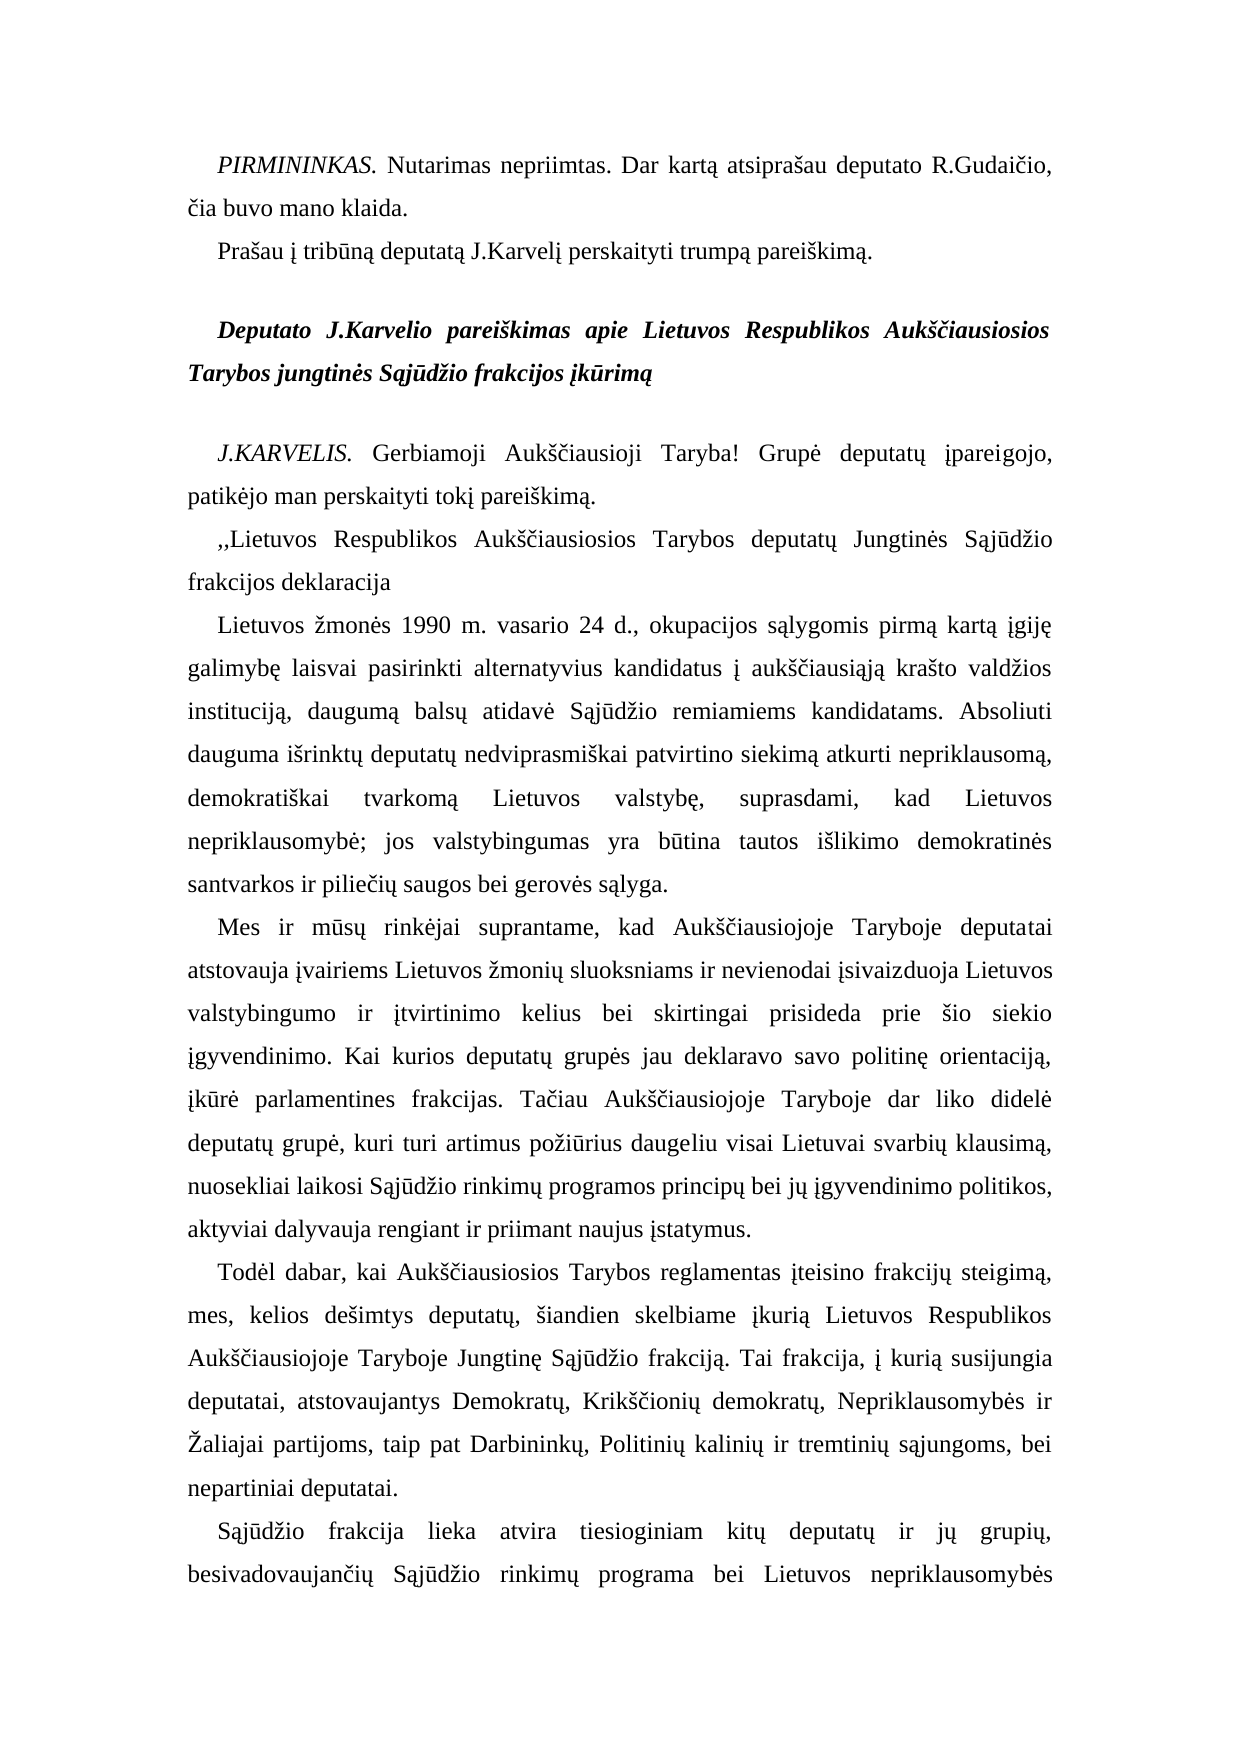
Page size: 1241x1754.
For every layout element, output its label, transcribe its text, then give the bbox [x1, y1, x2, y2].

text Lietuvos žmonės 1990 m. vasario 24 d., okupacijos sąlygomis pirmą kartą įgiję galimybę laisvai pasirinkti alternatyvius kandidatus į aukščiausiąją krašto valdžios instituciją, daugumą balsų atidavė Sąjūdžio remiamiems kandidatams. Absoliuti dauguma išrinktų deputatų nedviprasmiškai patvir­tino siekimą atkurti nepriklausomą, demokratiškai tvarkomą Lietuvos vals­tybę, suprasdami, kad Lietuvos nepriklausomybė; jos valstybingumas yra būtina tautos išlikimo demokratinės santvarkos ir piliečių saugos bei gero­vės sąlyga. [187, 610, 1053, 898]
text Prašau į tribūną deputatą J.Karvelį perskaityti trumpą pareiškimą. [187, 236, 1053, 265]
text Sąjūdžio frakcija lieka atvira tiesioginiam kitų deputatų ir jų grupių, besivadovaujančių Sąjūdžio rinkimų programa bei Lietuvos nepriklausomy­bės [187, 1516, 1053, 1588]
text Todėl dabar, kai Aukščiausiosios Tarybos reglamentas įteisino frakcijų steigimą, mes, kelios dešimtys deputatų, šiandien skelbiame įkurią Lietuvos Respublikos Aukščiausiojoje Taryboje Jungtinę Sąjūdžio frakciją. Tai frak­cija, į kurią susijungia deputatai, atstovaujantys Demokratų, Krikščionių demokratų, Nepriklausomybės ir Žaliajai partijoms, taip pat Darbininkų, Politinių kalinių ir tremtinių sąjungoms, bei nepartiniai deputatai. [187, 1257, 1053, 1501]
text PIRMININKAS. Nutarimas nepriimtas. Dar kartą atsiprašau deputato R.Gudaičio, čia buvo mano klaida. [187, 150, 1053, 222]
text Mes ir mūsų rinkėjai suprantame, kad Aukščiausiojoje Taryboje deputa­tai atstovauja įvairiems Lietuvos žmonių sluoksniams ir nevienodai įsivaiz­duoja Lietuvos valstybingumo ir įtvirtinimo kelius bei skirtingai prisideda prie šio siekio įgyvendinimo. Kai kurios deputatų grupės jau deklaravo savo politinę orientaciją, įkūrė parlamentines frakcijas. Tačiau Aukščiausiojoje Taryboje dar liko didelė deputatų grupė, kuri turi artimus požiūrius dauge­liu visai Lietuvai svarbių klausimą, nuosekliai laikosi Sąjūdžio rinkimų pro­gramos principų bei jų įgyvendinimo politikos, aktyviai dalyvauja rengiant ir priimant naujus įstatymus. [187, 912, 1053, 1243]
text ,,Lietuvos Respublikos Aukščiausiosios Tarybos deputatų Jungtinės Są­jūdžio frakcijos deklaracija [187, 524, 1053, 596]
text Deputato J.Karvelio pareiškimas apie Lietuvos Respublikos Aukščiausiosios Tarybos jungtinės Sąjūdžio frakcijos įkūrimą [187, 315, 1053, 387]
text J.KARVELIS. Gerbiamoji Aukščiausioji Taryba! Grupė deputatų įparei­gojo, patikėjo man perskaityti tokį pareiškimą. [187, 438, 1053, 509]
